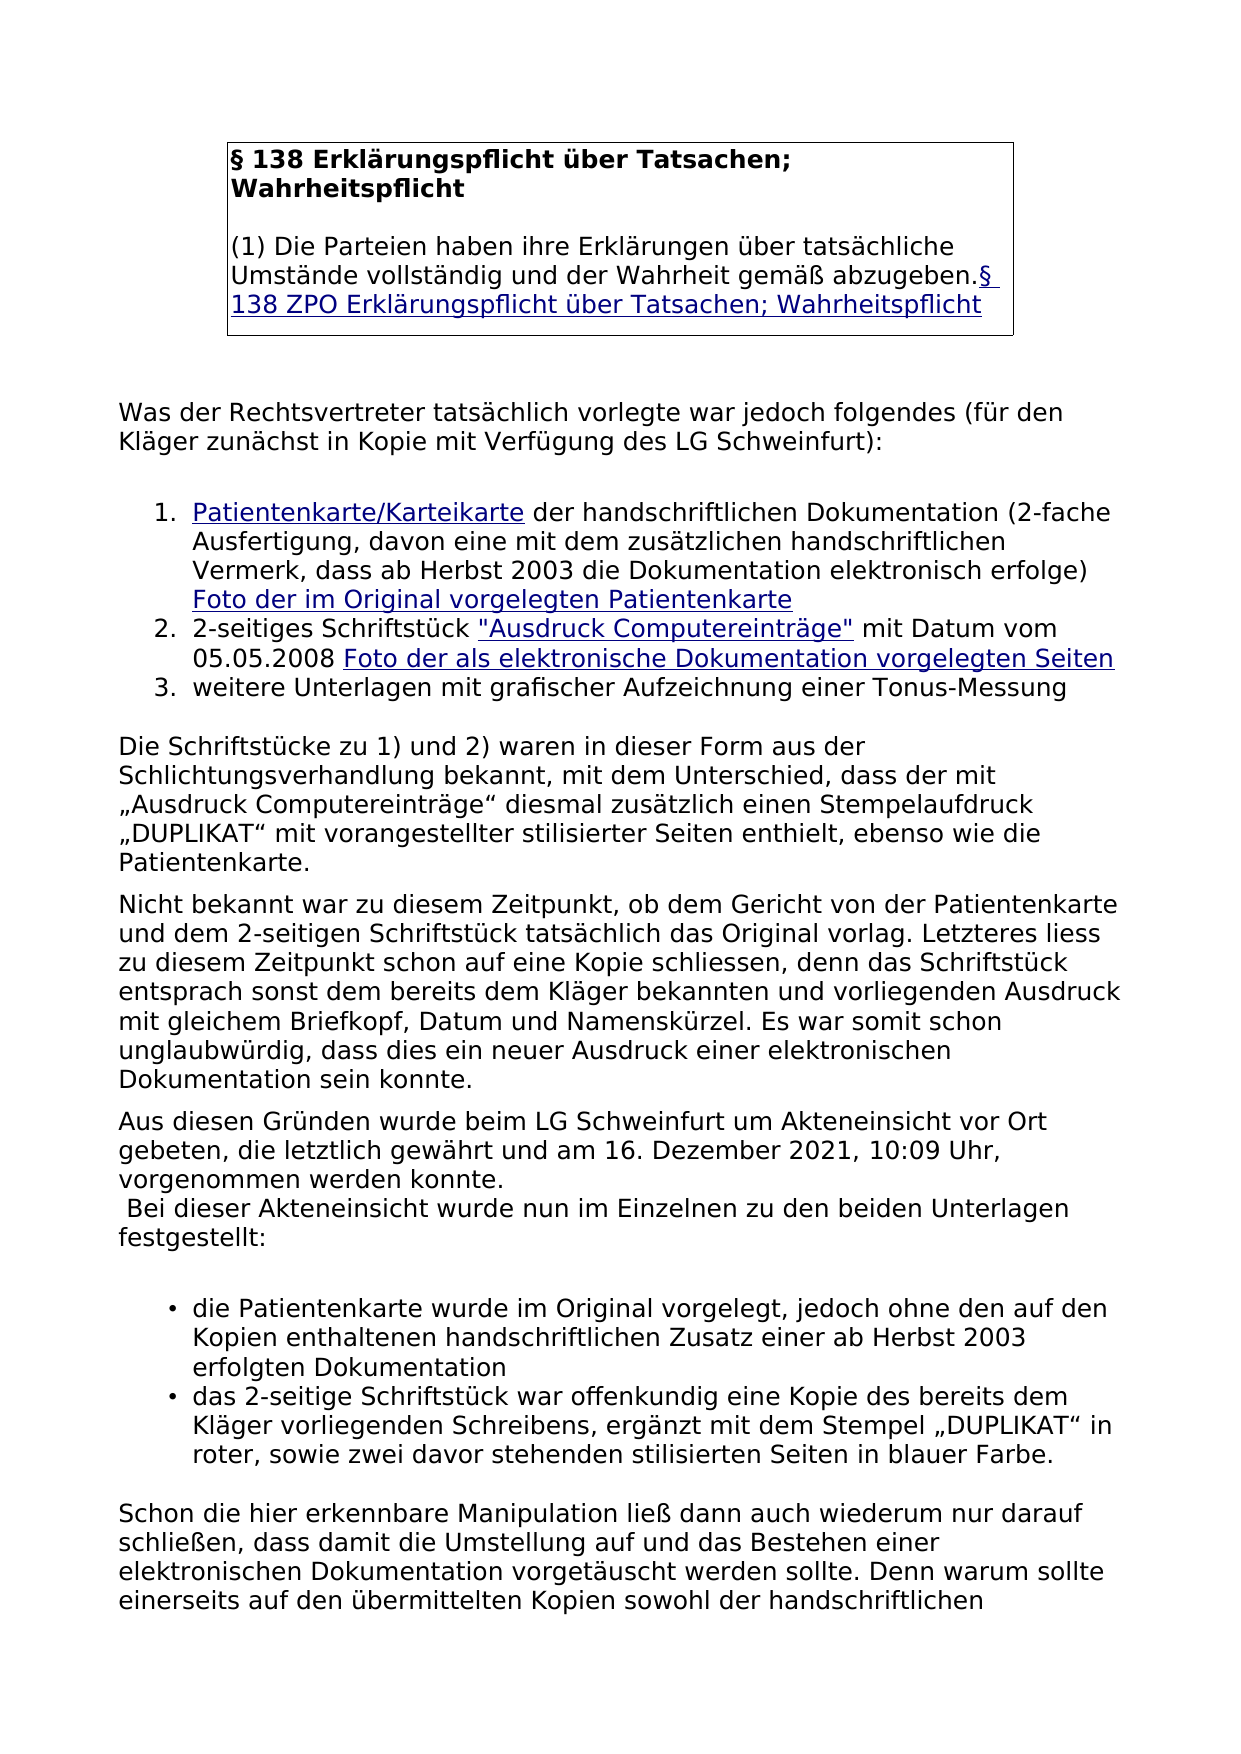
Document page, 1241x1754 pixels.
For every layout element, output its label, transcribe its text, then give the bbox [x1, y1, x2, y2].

list weitere Unterlagen mit grafischer Aufzeichnung einer Tonus-Messung [177, 673, 1122, 702]
list die Patientenkarte wurde im Original vorgelegt, jedoch ohne den auf den Kopien enthaltenen handschriftlichen Zusatz einer ab Herbst 2003 erfolgten Dokumentation [177, 1294, 1122, 1382]
table_header § 138 Erklärungspflicht über Tatsachen; Wahrheitspflicht (1) Die Parteien haben ihre Erklärungen über tatsächliche Umstände vollständig und der Wahrheit gemäß abzugeben.§ 138 ZPO Erklärungspflicht über Tatsachen; Wahrheitspflicht [228, 143, 1013, 335]
text Nicht bekannt war zu diesem Zeitpunkt, ob dem Gericht von der Patientenkarte und dem 2-seitigen Schriftstück tatsächlich das Original vorlag. Letzteres liess zu diesem Zeitpunkt schon auf eine Kopie schliessen, denn das Schriftstück entsprach sonst dem bereits dem Kläger bekannten und vorliegenden Ausdruck mit gleichem Briefkopf, Datum und Namenskürzel. Es war somit schon unglaubwürdig, dass dies ein neuer Ausdruck einer elektronischen Dokumentation sein konnte. [118, 890, 1122, 1094]
text Aus diesen Gründen wurde beim LG Schweinfurt um Akteneinsicht vor Ort gebeten, die letztlich gewährt und am 16. ‎Dezember ‎2021, ‏‎10:09 Uhr, vorgenommen werden konnte. Bei dieser Akteneinsicht wurde nun im Einzelnen zu den beiden Unterlagen festgestellt: [118, 1107, 1122, 1252]
list 2-seitiges Schriftstück "Ausdruck Computereinträge" mit Datum vom 05.05.2008 Foto der als elektronische Dokumentation vorgelegten Seiten [177, 615, 1122, 673]
text Schon die hier erkennbare Manipulation ließ dann auch wiederum nur darauf schließen, dass damit die Umstellung auf und das Bestehen einer elektronischen Dokumentation vorgetäuscht werden sollte. Denn warum sollte einerseits auf den übermittelten Kopien sowohl der handschriftlichen [118, 1499, 1122, 1616]
text Die Schriftstücke zu 1) und 2) waren in dieser Form aus der Schlichtungsverhandlung bekannt, mit dem Unterschied, dass der mit „Ausdruck Computereinträge“ diesmal zusätzlich einen Stempelaufdruck „DUPLIKAT“ mit vorangestellter stilisierter Seiten enthielt, ebenso wie die Patientenkarte. [118, 732, 1122, 877]
list Patientenkarte/Karteikarte der handschriftlichen Dokumentation (2-fache Ausfertigung, davon eine mit dem zusätzlichen handschriftlichen Vermerk, dass ab Herbst 2003 die Dokumentation elektronisch erfolge) Foto der im Original vorgelegten Patientenkarte [177, 498, 1122, 615]
text Was der Rechtsvertreter tatsächlich vorlegte war jedoch folgendes (für den Kläger zunächst in Kopie mit Verfügung des LG Schweinfurt): [118, 398, 1122, 456]
list das 2-seitige Schriftstück war offenkundig eine Kopie des bereits dem Kläger vorliegenden Schreibens, ergänzt mit dem Stempel „DUPLIKAT“ in roter, sowie zwei davor stehenden stilisierten Seiten in blauer Farbe. [177, 1382, 1122, 1469]
